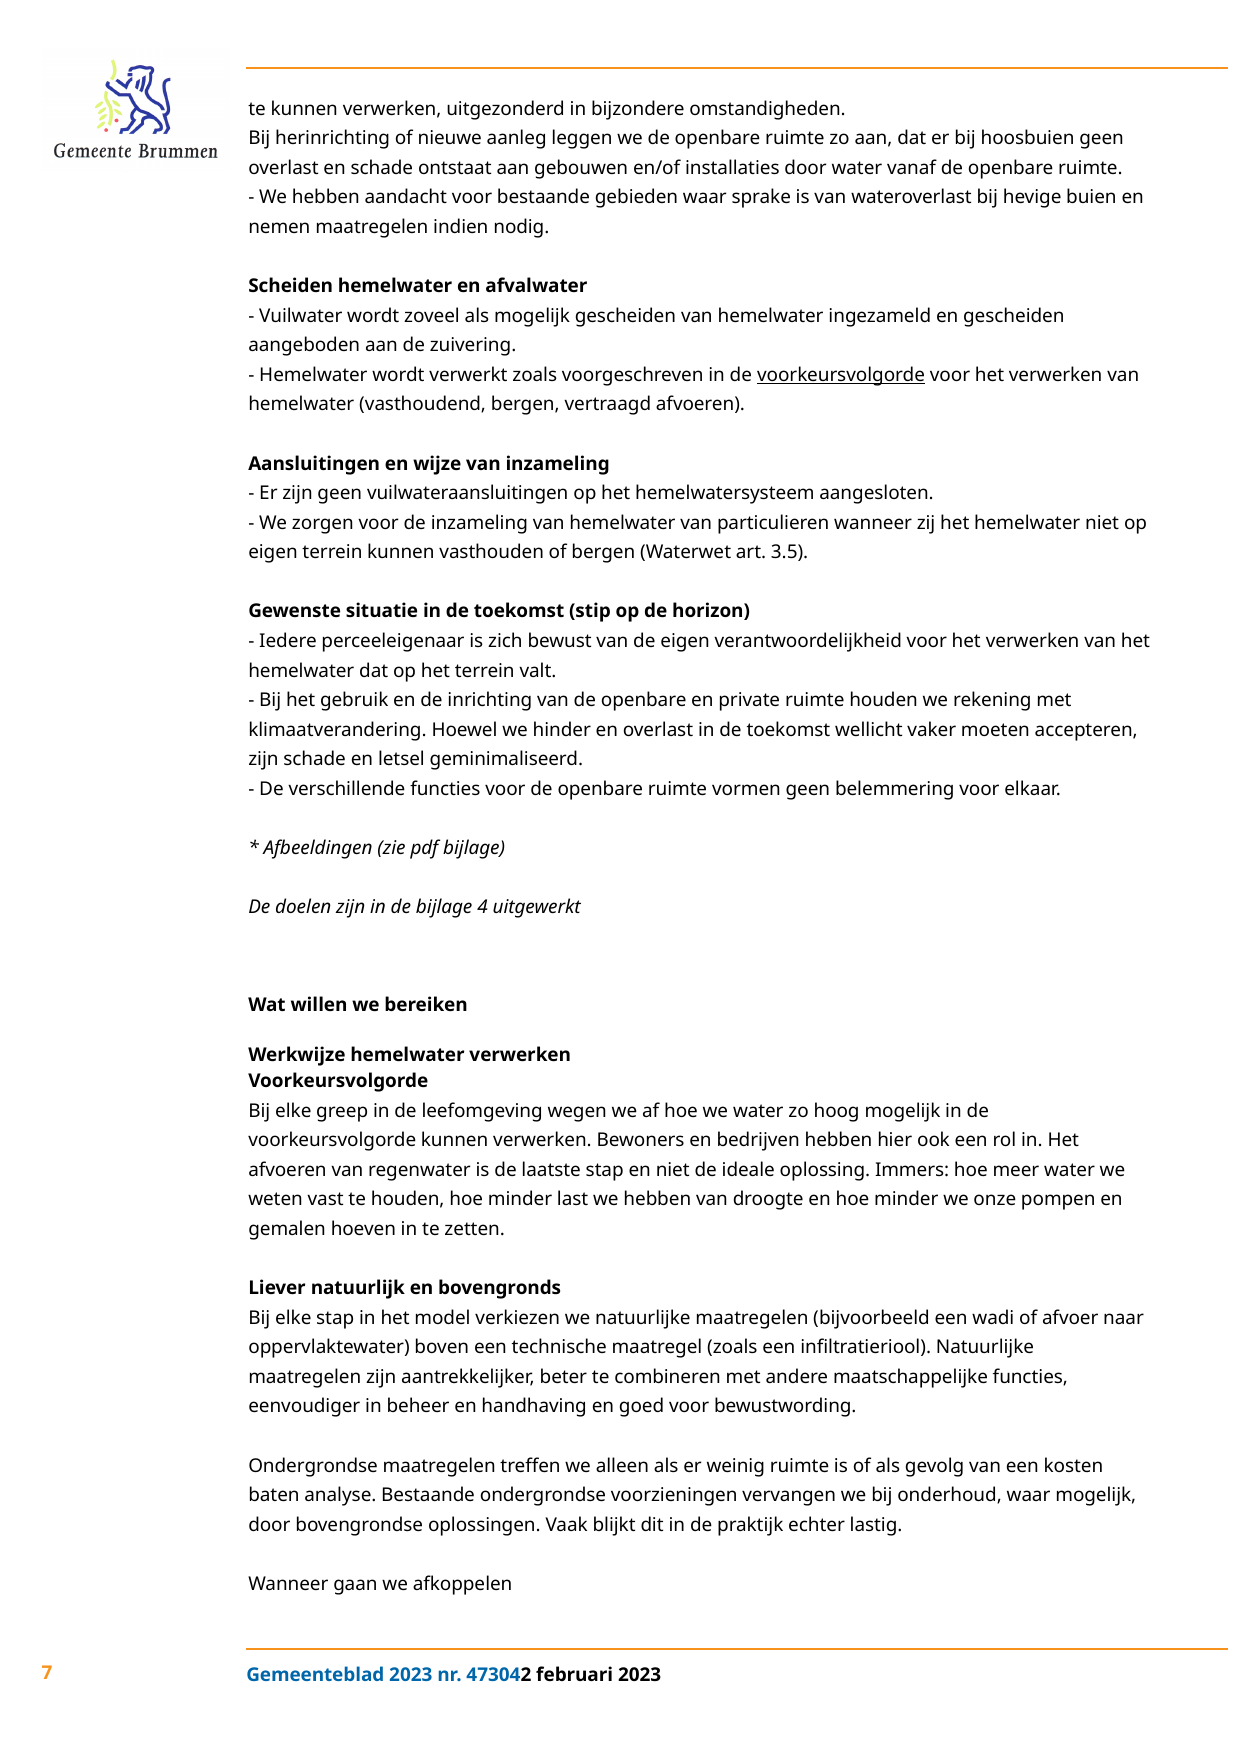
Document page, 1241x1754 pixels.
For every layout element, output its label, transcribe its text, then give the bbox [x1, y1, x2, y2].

text - De verschillende functies voor de openbare ruimte vormen geen belemmering voor elkaar. [248, 775, 1152, 801]
text * Afbeeldingen (zie pdf bijlage) [248, 834, 1152, 860]
text - We hebben aandacht voor bestaande gebieden waar sprake is van wateroverlast bij hevige buien en nemen maatregelen indien nodig. [248, 183, 1152, 239]
text - Bij het gebruik en de inrichting van de openbare en private ruimte houden we rekening met klimaatverandering. Hoewel we hinder en overlast in de toekomst wellicht vaker moeten accepteren, zijn schade en letsel geminimaliseerd. [248, 686, 1152, 771]
text Liever natuurlijk en bovengronds [248, 1274, 1152, 1300]
text Ondergrondse maatregelen treffen we alleen als er weinig ruimte is of als gevolg van een kosten baten analyse. Bestaande ondergrondse voorzieningen vervangen we bij onderhoud, waar mogelijk, door bovengrondse oplossingen. Vaak blijkt dit in de praktijk echter lastig. [248, 1452, 1152, 1537]
text - Hemelwater wordt verwerkt zoals voorgeschreven in de voorkeursvolgorde voor het verwerken van hemelwater (vasthoudend, bergen, vertraagd afvoeren). [248, 361, 1152, 416]
text - Er zijn geen vuilwateraansluitingen op het hemelwatersysteem aangesloten. [248, 479, 1152, 505]
text Wanneer gaan we afkoppelen [248, 1570, 1152, 1596]
text Bij elke greep in de leefomgeving wegen we af hoe we water zo hoog mogelijk in de voorkeursvolgorde kunnen verwerken. Bewoners en bedrijven hebben hier ook een rol in. Het afvoeren van regenwater is de laatste stap en niet de ideale oplossing. Immers: hoe meer water we weten vast te houden, hoe minder last we hebben van droogte en hoe minder we onze pompen en gemalen hoeven in te zetten. [248, 1097, 1152, 1241]
text Bij herinrichting of nieuwe aanleg leggen we de openbare ruimte zo aan, dat er bij hoosbuien geen overlast en schade ontstaat aan gebouwen en/of installaties door water vanaf de openbare ruimte. [248, 124, 1152, 180]
text - Iedere perceeleigenaar is zich bewust van de eigen verantwoordelijkheid voor het verwerken van het hemelwater dat op het terrein valt. [248, 627, 1152, 683]
picture [41, 47, 231, 172]
text Wat willen we bereiken [248, 989, 1152, 1018]
text te kunnen verwerken, uitgezonderd in bijzondere omstandigheden. [248, 95, 1152, 121]
text Voorkeursvolgorde [248, 1067, 1152, 1093]
text - Vuilwater wordt zoveel als mogelijk gescheiden van hemelwater ingezameld en gescheiden aangeboden aan de zuivering. [248, 302, 1152, 357]
text Aansluitingen en wijze van inzameling [248, 450, 1152, 476]
text Werkwijze hemelwater verwerken [248, 1039, 1152, 1067]
text Bij elke stap in het model verkiezen we natuurlijke maatregelen (bijvoorbeeld een wadi of afvoer naar oppervlaktewater) boven een technische maatregel (zoals een infiltratieriool). Natuurlijke maatregelen zijn aantrekkelijker, beter te combineren met andere maatschappelijke functies, eenvoudiger in beheer en handhaving en goed voor bewustwording. [248, 1304, 1152, 1418]
text De doelen zijn in de bijlage 4 uitgewerkt [248, 893, 1152, 919]
text Scheiden hemelwater en afvalwater [248, 272, 1152, 298]
text - We zorgen voor de inzameling van hemelwater van particulieren wanneer zij het hemelwater niet op eigen terrein kunnen vasthouden of bergen (Waterwet art. 3.5). [248, 509, 1152, 564]
text Gewenste situatie in de toekomst (stip op de horizon) [248, 598, 1152, 623]
